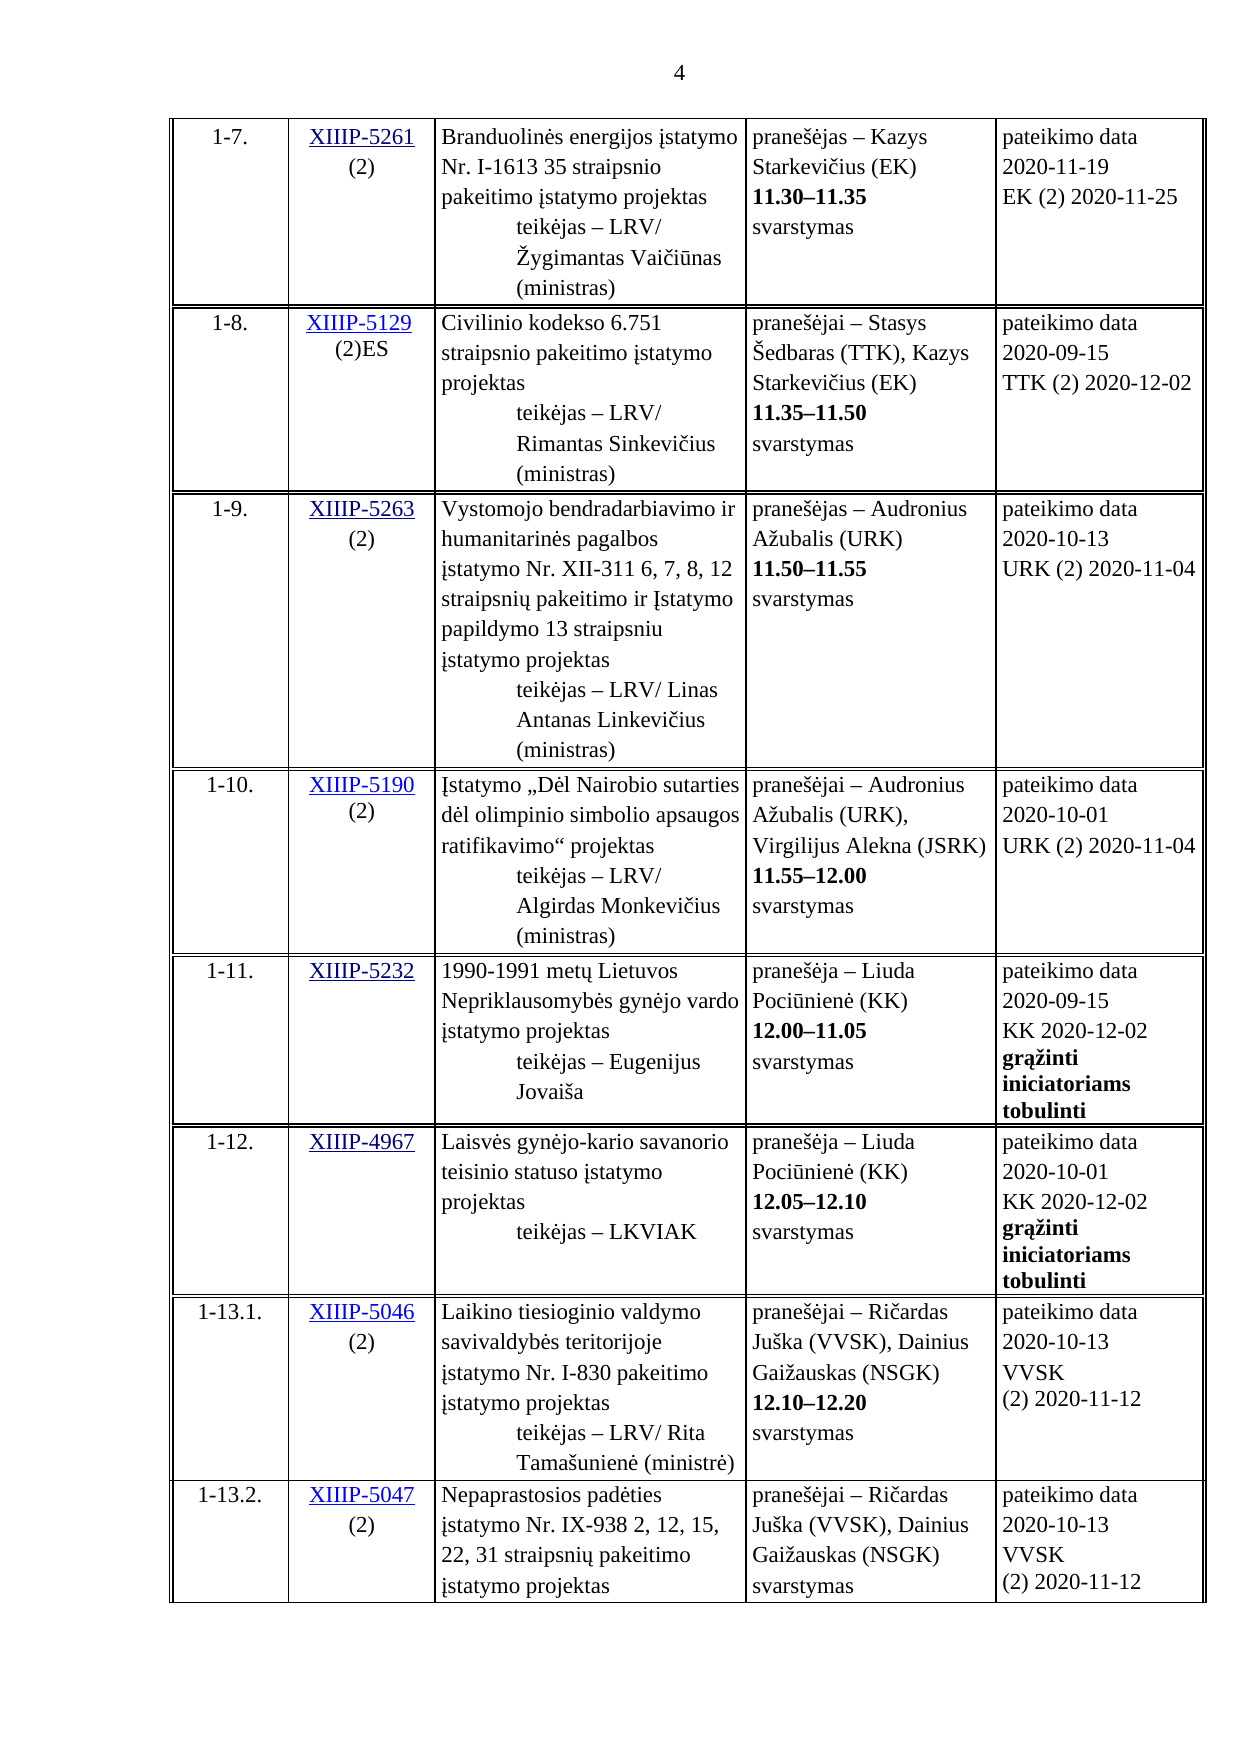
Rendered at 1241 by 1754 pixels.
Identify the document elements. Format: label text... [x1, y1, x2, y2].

table_cell pranešėjas – Audronius Ažubalis (URK) 11.50–11.55 svarstymas [747, 495, 995, 767]
table_cell Laikino tiesioginio valdymo savivaldybės teritorijoje įstatymo Nr. I-830 pakeitimo įstatymo projektas teikėjas – LRV/ Rita Tamašunienė (ministrė) [436, 1298, 745, 1479]
table_cell pateikimo data 2020-10-13 VVSK (2) 2020-11-12 [997, 1481, 1202, 1602]
table_cell XIIIP-5263 (2) [289, 495, 434, 767]
table_cell pranešėjai – Audronius Ažubalis (URK), Virgilijus Alekna (JSRK) 11.55–12.00 svarstymas [747, 771, 995, 952]
table_cell XIIIP-5129 (2)ES [289, 309, 434, 490]
table_cell [1207, 1294, 1240, 1479]
table_cell pateikimo data 2020-09-15 TTK (2) 2020-12-02 [997, 309, 1202, 490]
table_cell Laisvės gynėjo-kario savanorio teisinio statuso įstatymo projektas teikėjas – LKVIAK [436, 1128, 745, 1293]
table_cell [1207, 767, 1240, 952]
table_cell XIIIP-5232 [289, 957, 434, 1123]
table_cell 1-12. [174, 1128, 288, 1293]
table_cell 1-13.2. [174, 1481, 288, 1602]
table_cell Civilinio kodekso 6.751 straipsnio pakeitimo įstatymo projektas teikėjas – LRV/ Rimantas Sinkevičius (ministras) [436, 309, 745, 490]
table_cell [1207, 1480, 1240, 1602]
table_cell pateikimo data 2020-10-13 VVSK (2) 2020-11-12 [997, 1298, 1202, 1479]
table_cell Vystomojo bendradarbiavimo ir humanitarinės pagalbos įstatymo Nr. XII-311 6, 7, 8, 12 straipsnių pakeitimo ir Įstatymo papildymo 13 straipsniu įstatymo projektas teikėjas – LRV/ Linas Antanas Linkevičius (ministras) [436, 495, 745, 767]
table_cell Nepaprastosios padėties įstatymo Nr. IX-938 2, 12, 15, 22, 31 straipsnių pakeitimo įstatymo projektas [436, 1481, 745, 1602]
table_cell [1207, 490, 1240, 767]
table_cell Įstatymo „Dėl Nairobio sutarties dėl olimpinio simbolio apsaugos ratifikavimo“ projektas teikėjas – LRV/ Algirdas Monkevičius (ministras) [436, 771, 745, 952]
table_cell pranešėjai – Stasys Šedbaras (TTK), Kazys Starkevičius (EK) 11.35–11.50 svarstymas [747, 309, 995, 490]
table_cell [1207, 953, 1240, 1123]
table_cell pranešėjas – Kazys Starkevičius (EK) 11.30–11.35 svarstymas [747, 119, 995, 304]
table_cell [1207, 118, 1240, 304]
table_cell 1-11. [174, 957, 288, 1123]
table_cell pateikimo data 2020-10-13 URK (2) 2020-11-04 [997, 495, 1202, 767]
table_cell [1207, 1123, 1240, 1293]
table_cell pranešėjai – Ričardas Juška (VVSK), Dainius Gaižauskas (NSGK) 12.10–12.20 svarstymas [747, 1298, 995, 1479]
table_cell XIIIP-5190 (2) [289, 771, 434, 952]
table_cell XIIIP-4967 [289, 1128, 434, 1293]
table_cell XIIIP-5047 (2) [289, 1481, 434, 1602]
table_cell 1-10. [174, 771, 288, 952]
table_cell pateikimo data 2020-10-01 URK (2) 2020-11-04 [997, 771, 1202, 952]
table_cell 1-13.1. [174, 1298, 288, 1479]
table_cell 1-9. [174, 495, 288, 767]
table_cell pateikimo data 2020-11-19 EK (2) 2020-11-25 [997, 119, 1202, 304]
table_cell pateikimo data 2020-10-01 KK 2020-12-02 grąžinti iniciatoriams tobulinti [997, 1128, 1202, 1293]
table_cell pranešėja – Liuda Pociūnienė (KK) 12.00–11.05 svarstymas [747, 957, 995, 1123]
table_cell [1207, 304, 1240, 490]
table_cell 1-8. [174, 309, 288, 490]
table_cell pranešėjai – Ričardas Juška (VVSK), Dainius Gaižauskas (NSGK) svarstymas [747, 1481, 995, 1602]
table_cell pranešėja – Liuda Pociūnienė (KK) 12.05–12.10 svarstymas [747, 1128, 995, 1293]
table_cell XIIIP-5261 (2) [289, 119, 434, 304]
table_cell Branduolinės energijos įstatymo Nr. I-1613 35 straipsnio pakeitimo įstatymo projektas teikėjas – LRV/ Žygimantas Vaičiūnas (ministras) [436, 119, 745, 304]
table_cell 1-7. [174, 119, 288, 304]
table_cell 1990-1991 metų Lietuvos Nepriklausomybės gynėjo vardo įstatymo projektas teikėjas – Eugenijus Jovaiša [436, 957, 745, 1123]
table_cell XIIIP-5046 (2) [289, 1298, 434, 1479]
table_cell pateikimo data 2020-09-15 KK 2020-12-02 grąžinti iniciatoriams tobulinti [997, 957, 1202, 1123]
